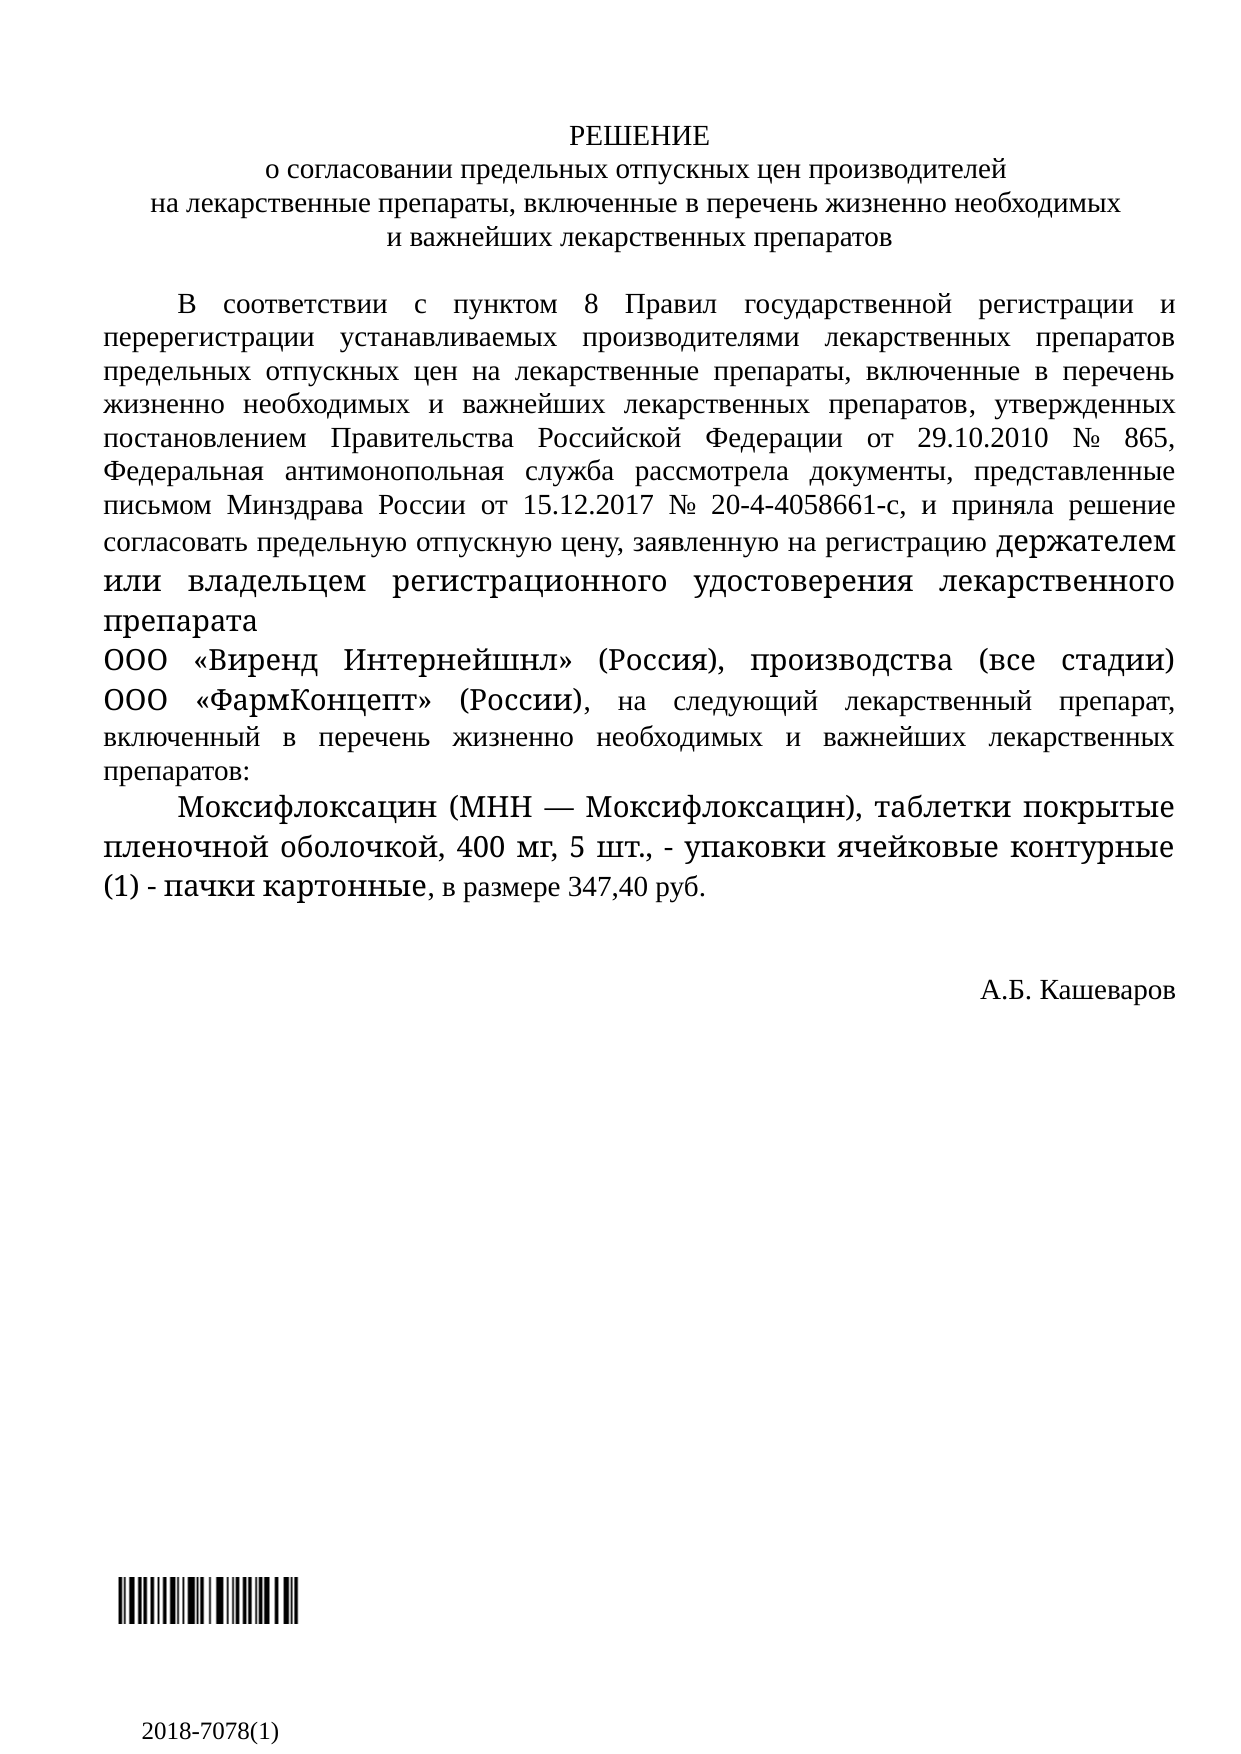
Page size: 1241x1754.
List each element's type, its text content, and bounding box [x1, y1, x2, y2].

text В соответствии с пунктом 8 Правил государственной регистрации и перерегистрации устанавливаемых производителями лекарственных препаратов предельных отпускных цен на лекарственные препараты, включенные в перечень жизненно необходимых и важнейших лекарственных препаратов, утвержденных постановлением Правительства Российской Федерации от 29.10.2010 № 865, Федеральная антимонопольная служба рассмотрела документы, представленные письмом Минздрава России от 15.12.2017 № 20-4-4058661-с, и приняла решение согласовать предельную отпускную цену, заявленную на регистрацию держателем или владельцем регистрационного удостоверения лекарственного препарата ООО «Виренд Интернейшнл» (Россия), производства (все стадии) ООО «ФармКонцепт» (России), на следующий лекарственный препарат, включенный в перечень жизненно необходимых и важнейших лекарственных препаратов: [103, 286, 1176, 786]
text А.Б. Кашеваров [103, 972, 1176, 1006]
picture [103, 1577, 316, 1624]
text Моксифлоксацин (МНН — Моксифлоксацин), таблетки покрытые пленочной оболочкой, 400 мг, 5 шт., - упаковки ячейковые контурные (1) - пачки картонные, в размере 347,40 руб. [103, 786, 1176, 905]
text о согласовании предельных отпускных цен производителей [103, 152, 1176, 185]
text РЕШЕНИЕ [103, 118, 1176, 152]
text и важнейших лекарственных препаратов [103, 219, 1176, 252]
text на лекарственные препараты, включенные в перечень жизненно необходимых [103, 185, 1176, 219]
